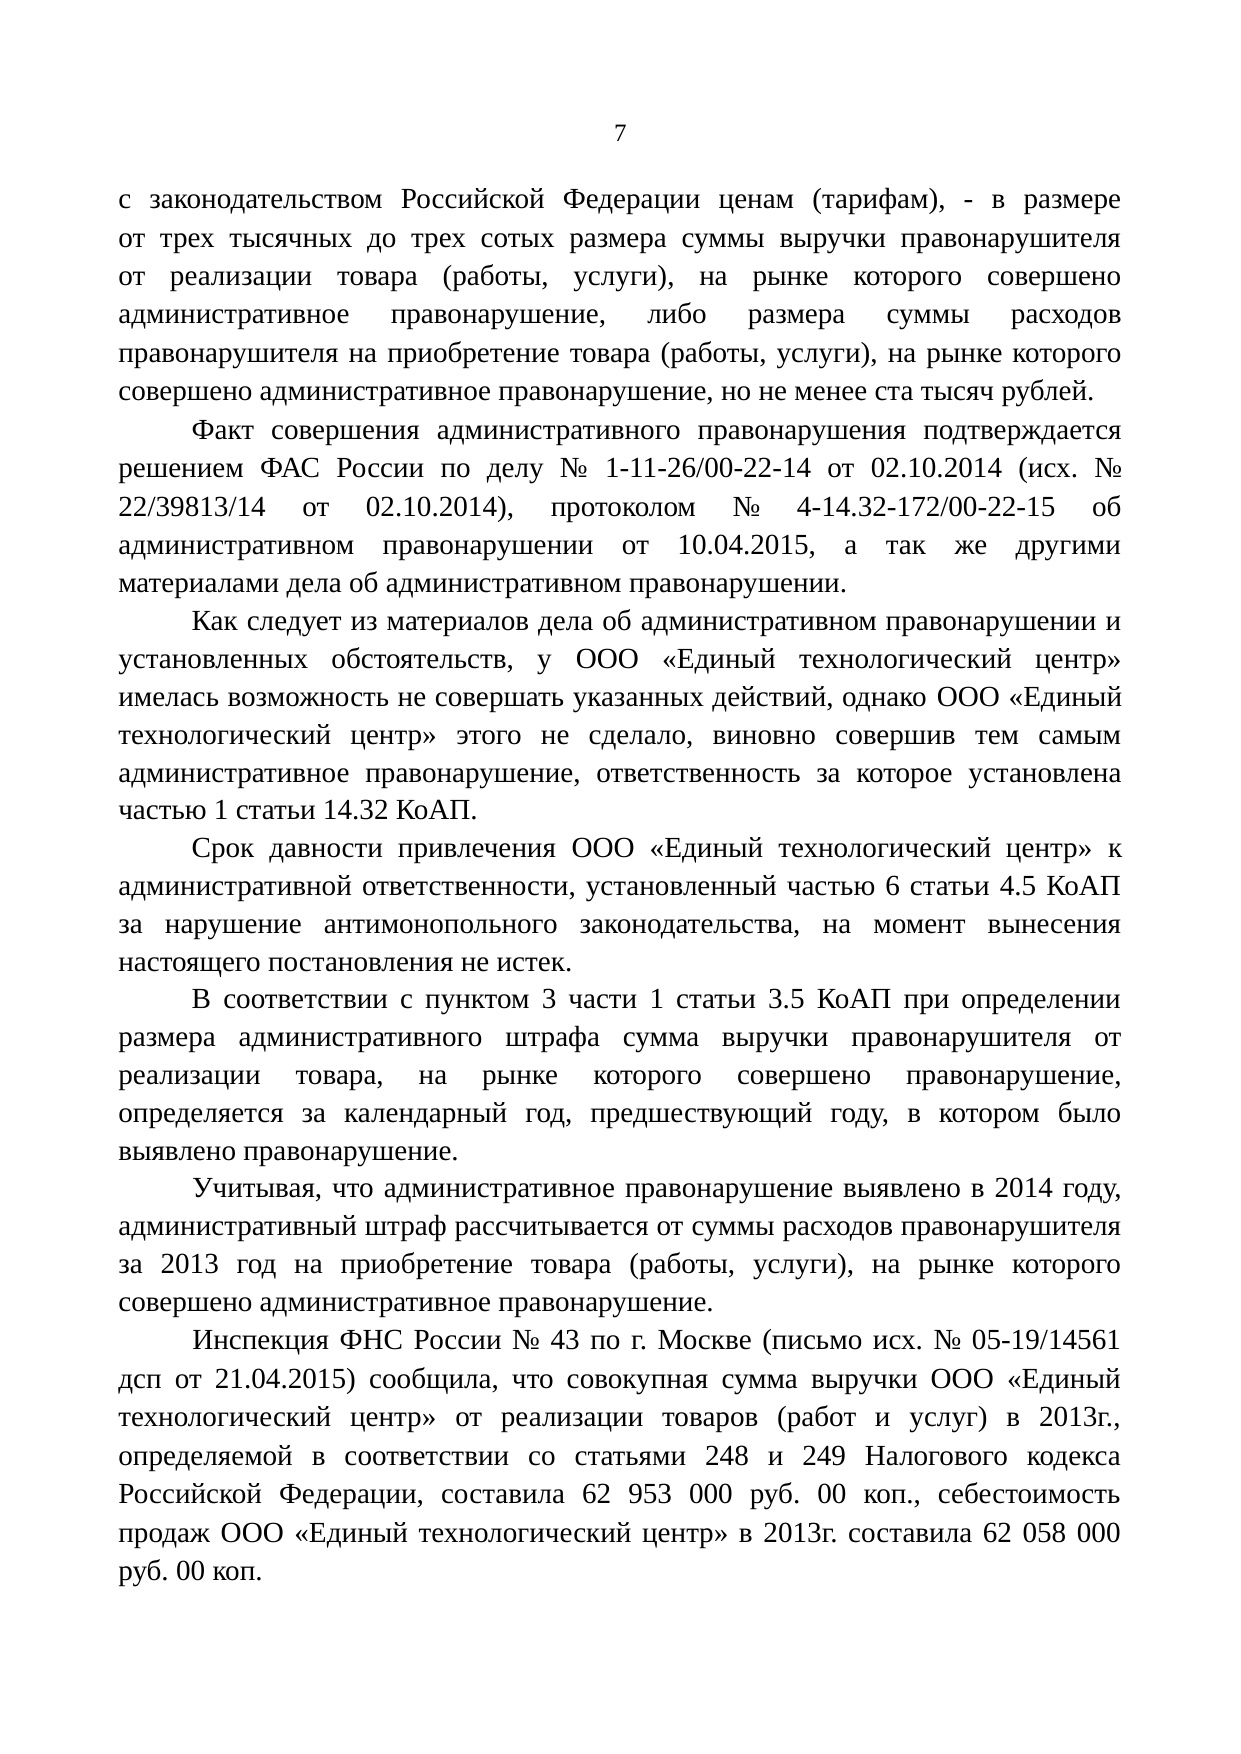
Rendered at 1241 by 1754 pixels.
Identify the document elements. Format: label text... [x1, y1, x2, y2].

text Учитывая, что административное правонарушение выявлено в 2014 году, административный штраф рассчитывается от суммы расходов правонарушителя за 2013 год на приобретение товара (работы, услуги), на рынке которого совершено административное правонарушение. [118, 1166, 1122, 1318]
text Как следует из материалов дела об административном правонарушении и установленных обстоятельств, у ООО «Единый технологический центр» имелась возможность не совершать указанных действий, однако ООО «Единый технологический центр» этого не сделало, виновно совершив тем самым административное правонарушение, ответственность за которое установлена частью 1 статьи 14.32 КоАП. [118, 599, 1122, 826]
text с законодательством Российской Федерации ценам (тарифам), - в размере от трех тысячных до трех сотых размера суммы выручки правонарушителя от реализации товара (работы, услуги), на рынке которого совершено административное правонарушение, либо размера суммы расходов правонарушителя на приобретение товара (работы, услуги), на рынке которого совершено административное правонарушение, но не менее ста тысяч рублей. [118, 176, 1122, 407]
text Срок давности привлечения ООО «Единый технологический центр» к административной ответственности, установленный частью 6 статьи 4.5 КоАП за нарушение антимонопольного законодательства, на момент вынесения настоящего постановления не истек. [118, 826, 1122, 977]
text Инспекция ФНС России № 43 по г. Москве (письмо исх. № 05-19/14561 дсп от 21.04.2015) сообщила, что совокупная сумма выручки ООО «Единый технологический центр» от реализации товаров (работ и услуг) в 2013г., определяемой в соответствии со статьями 248 и 249 Налогового кодекса Российской Федерации, составила 62 953 000 руб. 00 коп., себестоимость продаж ООО «Единый технологический центр» в 2013г. составила 62 058 000 руб. 00 коп. [118, 1318, 1122, 1587]
text В соответствии с пунктом 3 части 1 статьи 3.5 КоАП при определении размера административного штрафа сумма выручки правонарушителя от реализации товара, на рынке которого совершено правонарушение, определяется за календарный год, предшествующий году, в котором было выявлено правонарушение. [118, 977, 1122, 1166]
text Факт совершения административного правонарушения подтверждается решением ФАС России по делу № 1-11-26/00-22-14 от 02.10.2014 (исх. № 22/39813/14 от 02.10.2014), протоколом № 4-14.32-172/00-22-15 об административном правонарушении от 10.04.2015, а так же другими материалами дела об административном правонарушении. [118, 407, 1122, 599]
